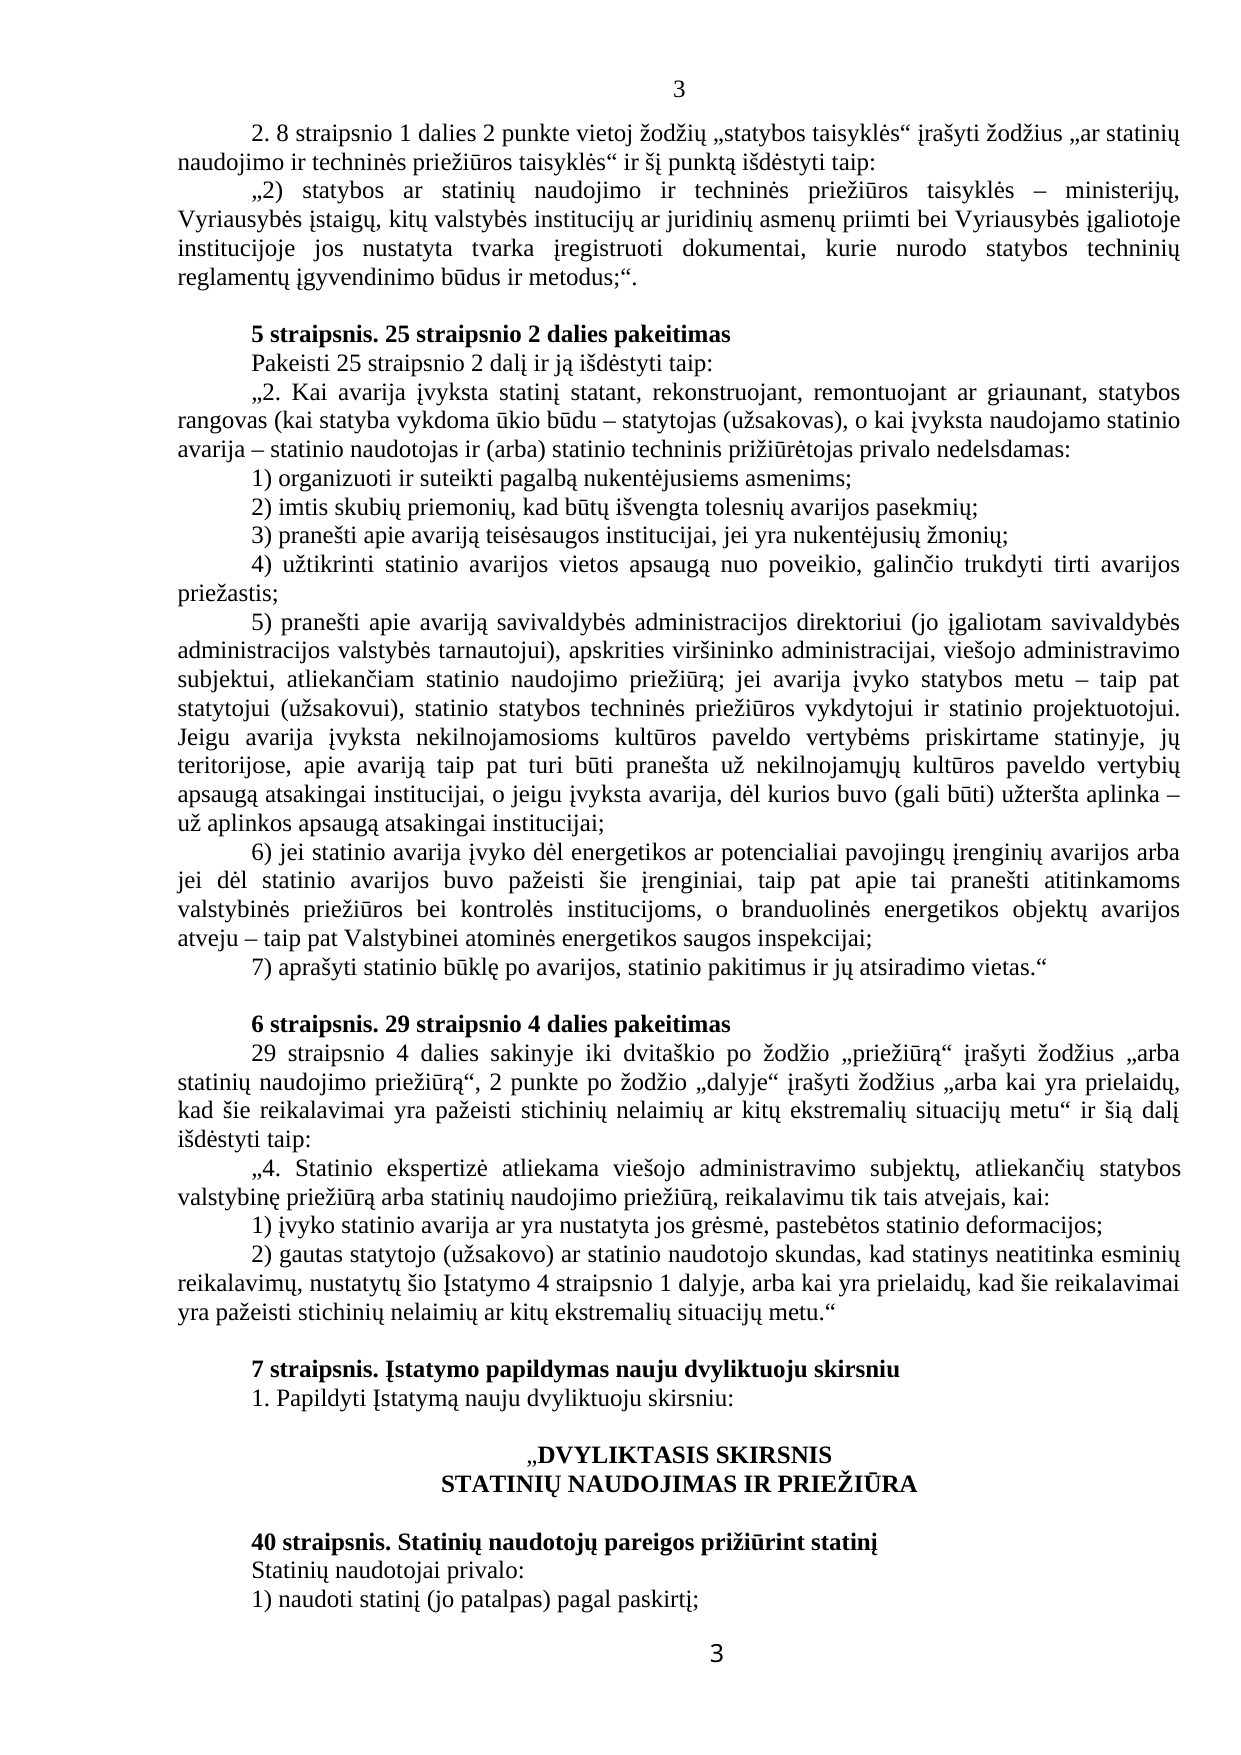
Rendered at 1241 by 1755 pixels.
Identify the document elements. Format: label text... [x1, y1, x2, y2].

text Statinių naudotojai privalo: [177, 1556, 1181, 1584]
text 1) organizuoti ir suteikti pagalbą nukentėjusiems asmenims; [177, 463, 1181, 492]
text 7 straipsnis. Įstatymo papildymas nauju dvyliktuoju skirsniu [177, 1354, 1181, 1383]
text 3) pranešti apie avariją teisėsaugos institucijai, jei yra nukentėjusių žmonių; [177, 521, 1181, 549]
text „2. Kai avarija įvyksta statinį statant, rekonstruojant, remontuojant ar griaunant, statybos rangovas (kai statyba vykdoma ūkio būdu – statytojas (užsakovas), o kai įvyksta naudojamo statinio avarija – statinio naudotojas ir (arba) statinio techninis prižiūrėtojas privalo nedelsdamas: [177, 377, 1181, 463]
text 2. 8 straipsnio 1 dalies 2 punkte vietoj žodžių „statybos taisyklės“ įrašyti žodžius „ar statinių naudojimo ir techninės priežiūros taisyklės“ ir šį punktą išdėstyti taip: [177, 118, 1181, 176]
text 1) įvyko statinio avarija ar yra nustatyta jos grėsmė, pastebėtos statinio deformacijos; [177, 1211, 1181, 1239]
text 6) jei statinio avarija įvyko dėl energetikos ar potencialiai pavojingų įrenginių avarijos arba jei dėl statinio avarijos buvo pažeisti šie įrenginiai, taip pat apie tai pranešti atitinkamoms valstybinės priežiūros bei kontrolės institucijoms, o branduolinės energetikos objektų avarijos atveju – taip pat Valstybinei atominės energetikos saugos inspekcijai; [177, 837, 1181, 952]
text 5 straipsnis. 25 straipsnio 2 dalies pakeitimas [177, 319, 1181, 348]
text 6 straipsnis. 29 straipsnio 4 dalies pakeitimas [177, 1009, 1181, 1038]
text 1) naudoti statinį (jo patalpas) pagal paskirtį; [177, 1584, 1181, 1613]
text 29 straipsnio 4 dalies sakinyje iki dvitaškio po žodžio „priežiūrą“ įrašyti žodžius „arba statinių naudojimo priežiūrą“, 2 punkte po žodžio „dalyje“ įrašyti žodžius „arba kai yra prielaidų, kad šie reikalavimai yra pažeisti stichinių nelaimių ar kitų ekstremalių situacijų metu“ ir šią dalį išdėstyti taip: [177, 1038, 1181, 1153]
text 7) aprašyti statinio būklę po avarijos, statinio pakitimus ir jų atsiradimo vietas.“ [177, 952, 1181, 981]
text „DVYLIKTASIS SKIRSNIS [177, 1441, 1181, 1469]
text Pakeisti 25 straipsnio 2 dalį ir ją išdėstyti taip: [177, 348, 1181, 377]
text „4. Statinio ekspertizė atliekama viešojo administravimo subjektų, atliekančių statybos valstybinę priežiūrą arba statinių naudojimo priežiūrą, reikalavimu tik tais atvejais, kai: [177, 1153, 1181, 1211]
text STATINIŲ NAUDOJIMAS IR PRIEŽIŪRA [177, 1469, 1181, 1498]
text 4) užtikrinti statinio avarijos vietos apsaugą nuo poveikio, galinčio trukdyti tirti avarijos priežastis; [177, 549, 1181, 607]
text „2) statybos ar statinių naudojimo ir techninės priežiūros taisyklės – ministerijų, Vyriausybės įstaigų, kitų valstybės institucijų ar juridinių asmenų priimti bei Vyriausybės įgaliotoje institucijoje jos nustatyta tvarka įregistruoti dokumentai, kurie nurodo statybos techninių reglamentų įgyvendinimo būdus ir metodus;“. [177, 176, 1181, 291]
text 1. Papildyti Įstatymą nauju dvyliktuoju skirsniu: [177, 1383, 1181, 1412]
text 2) imtis skubių priemonių, kad būtų išvengta tolesnių avarijos pasekmių; [177, 492, 1181, 521]
text 5) pranešti apie avariją savivaldybės administracijos direktoriui (jo įgaliotam savivaldybės administracijos valstybės tarnautojui), apskrities viršininko administracijai, viešojo administravimo subjektui, atliekančiam statinio naudojimo priežiūrą; jei avarija įvyko statybos metu – taip pat statytojui (užsakovui), statinio statybos techninės priežiūros vykdytojui ir statinio projektuotojui. Jeigu avarija įvyksta nekilnojamosioms kultūros paveldo vertybėms priskirtame statinyje, jų teritorijose, apie avariją taip pat turi būti pranešta už nekilnojamųjų kultūros paveldo vertybių apsaugą atsakingai institucijai, o jeigu įvyksta avarija, dėl kurios buvo (gali būti) užteršta aplinka – už aplinkos apsaugą atsakingai institucijai; [177, 607, 1181, 837]
text 40 straipsnis. Statinių naudotojų pareigos prižiūrint statinį [177, 1527, 1181, 1556]
text 2) gautas statytojo (užsakovo) ar statinio naudotojo skundas, kad statinys neatitinka esminių reikalavimų, nustatytų šio Įstatymo 4 straipsnio 1 dalyje, arba kai yra prielaidų, kad šie reikalavimai yra pažeisti stichinių nelaimių ar kitų ekstremalių situacijų metu.“ [177, 1239, 1181, 1326]
